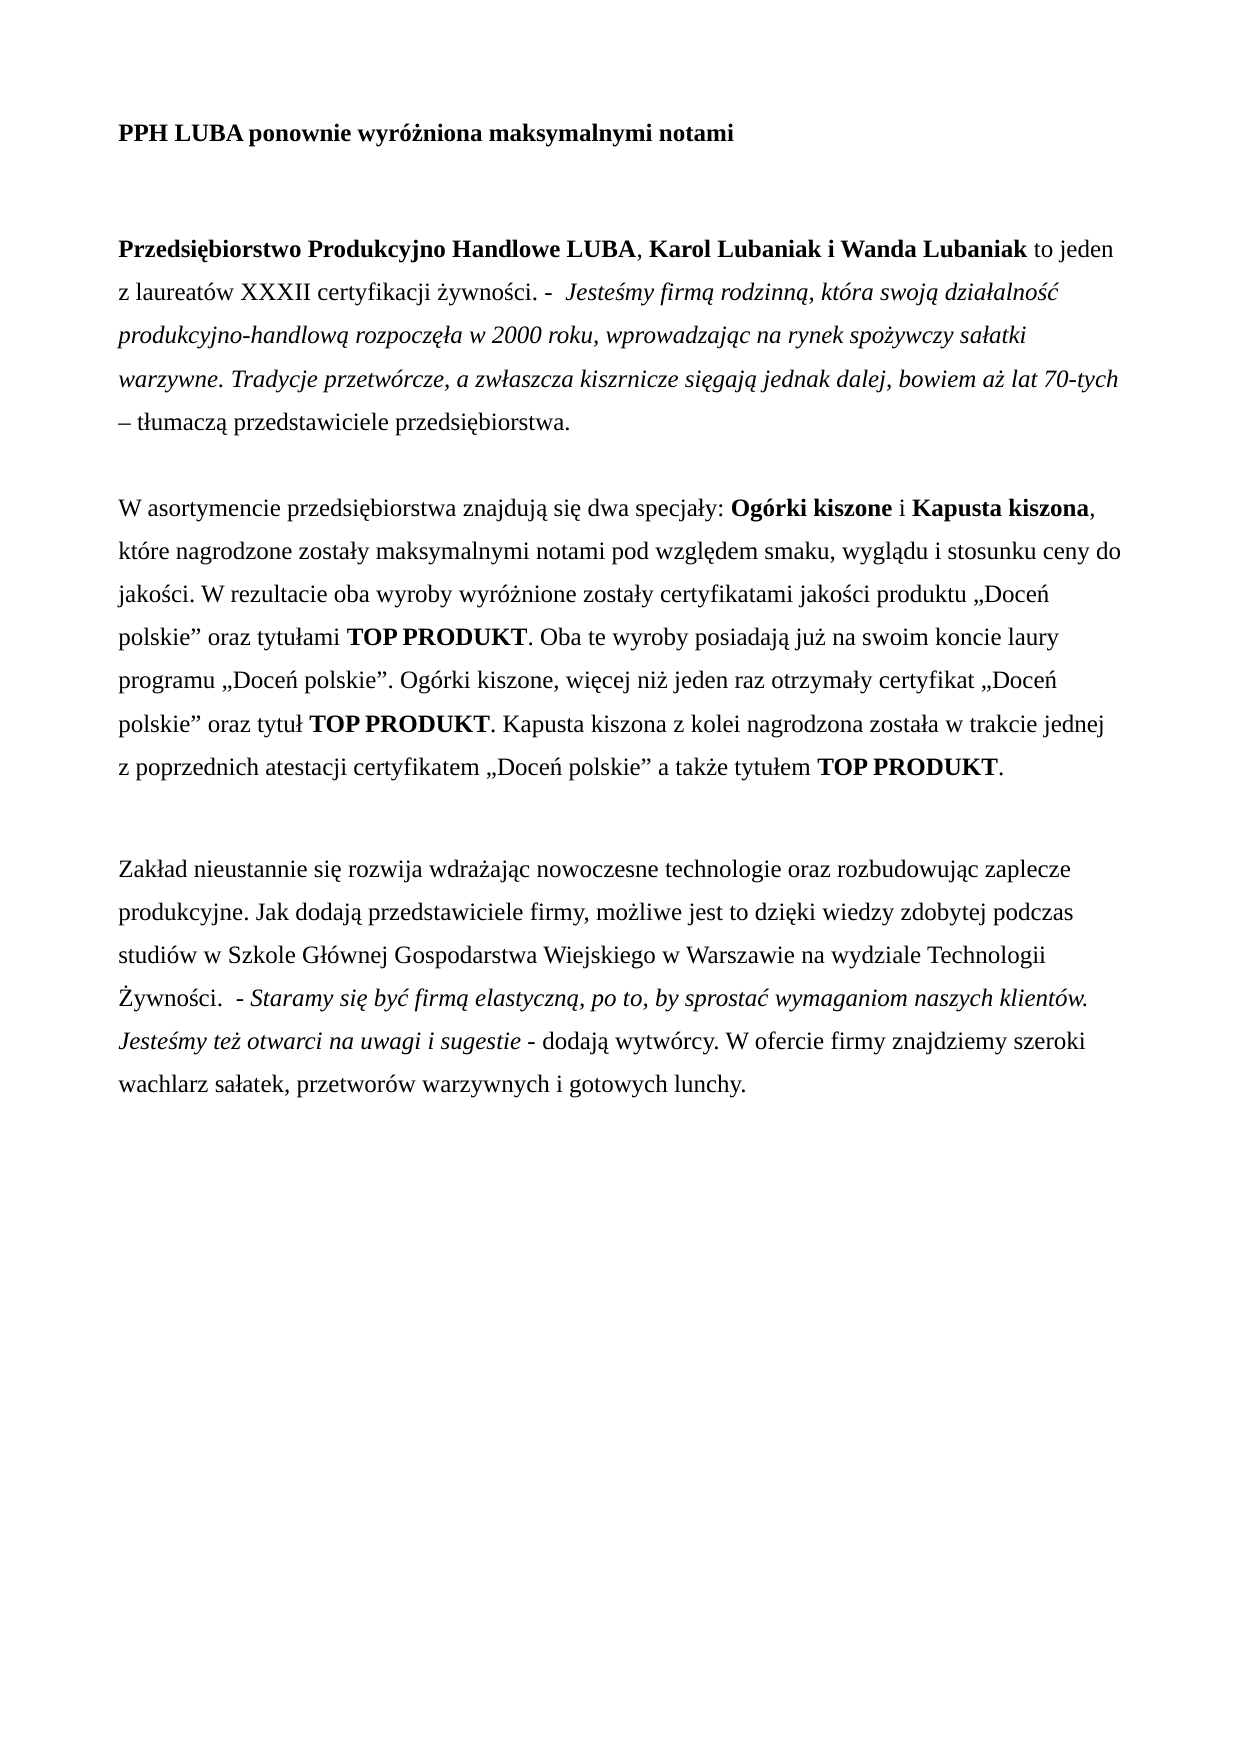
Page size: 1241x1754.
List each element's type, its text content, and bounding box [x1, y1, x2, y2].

text Przedsiębiorstwo Produkcyjno Handlowe LUBA, Karol Lubaniak i Wanda Lubaniak to jeden z laureatów XXXII certyfikacji żywności. - Jesteśmy firmą rodzinną, która swoją działalność produkcyjno-handlową rozpoczęła w 2000 roku, wprowadzając na rynek spożywczy sałatki warzywne. Tradycje przetwórcze, a zwłaszcza kiszrnicze sięgają jednak dalej, bowiem aż lat 70-tych – tłumaczą przedstawiciele przedsiębiorstwa. W asortymencie przedsiębiorstwa znajdują się dwa specjały: Ogórki kiszone i Kapusta kiszona, które nagrodzone zostały maksymalnymi notami pod względem smaku, wyglądu i stosunku ceny do jakości. W rezultacie oba wyroby wyróżnione zostały certyfikatami jakości produktu „Doceń polskie” oraz tytułami TOP PRODUKT. Oba te wyroby posiadają już na swoim koncie laury programu „Doceń polskie”. Ogórki kiszone, więcej niż jeden raz otrzymały certyfikat „Doceń polskie” oraz tytuł TOP PRODUKT. Kapusta kiszona z kolei nagrodzona została w trakcie jednej z poprzednich atestacji certyfikatem „Doceń polskie” a także tytułem TOP PRODUKT. [118, 234, 1122, 824]
text Zakład nieustannie się rozwija wdrażając nowoczesne technologie oraz rozbudowując zaplecze produkcyjne. Jak dodają przedstawiciele firmy, możliwe jest to dzięki wiedzy zdobytej podczas studiów w Szkole Głównej Gospodarstwa Wiejskiego w Warszawie na wydziale Technologii Żywności. - Staramy się być firmą elastyczną, po to, by sprostać wymaganiom naszych klientów. Jesteśmy też otwarci na uwagi i sugestie - dodają wytwórcy. W ofercie firmy znajdziemy szeroki wachlarz sałatek, przetworów warzywnych i gotowych lunchy. [118, 854, 1122, 1098]
text PPH LUBA ponownie wyróżniona maksymalnymi notami [118, 118, 1122, 147]
